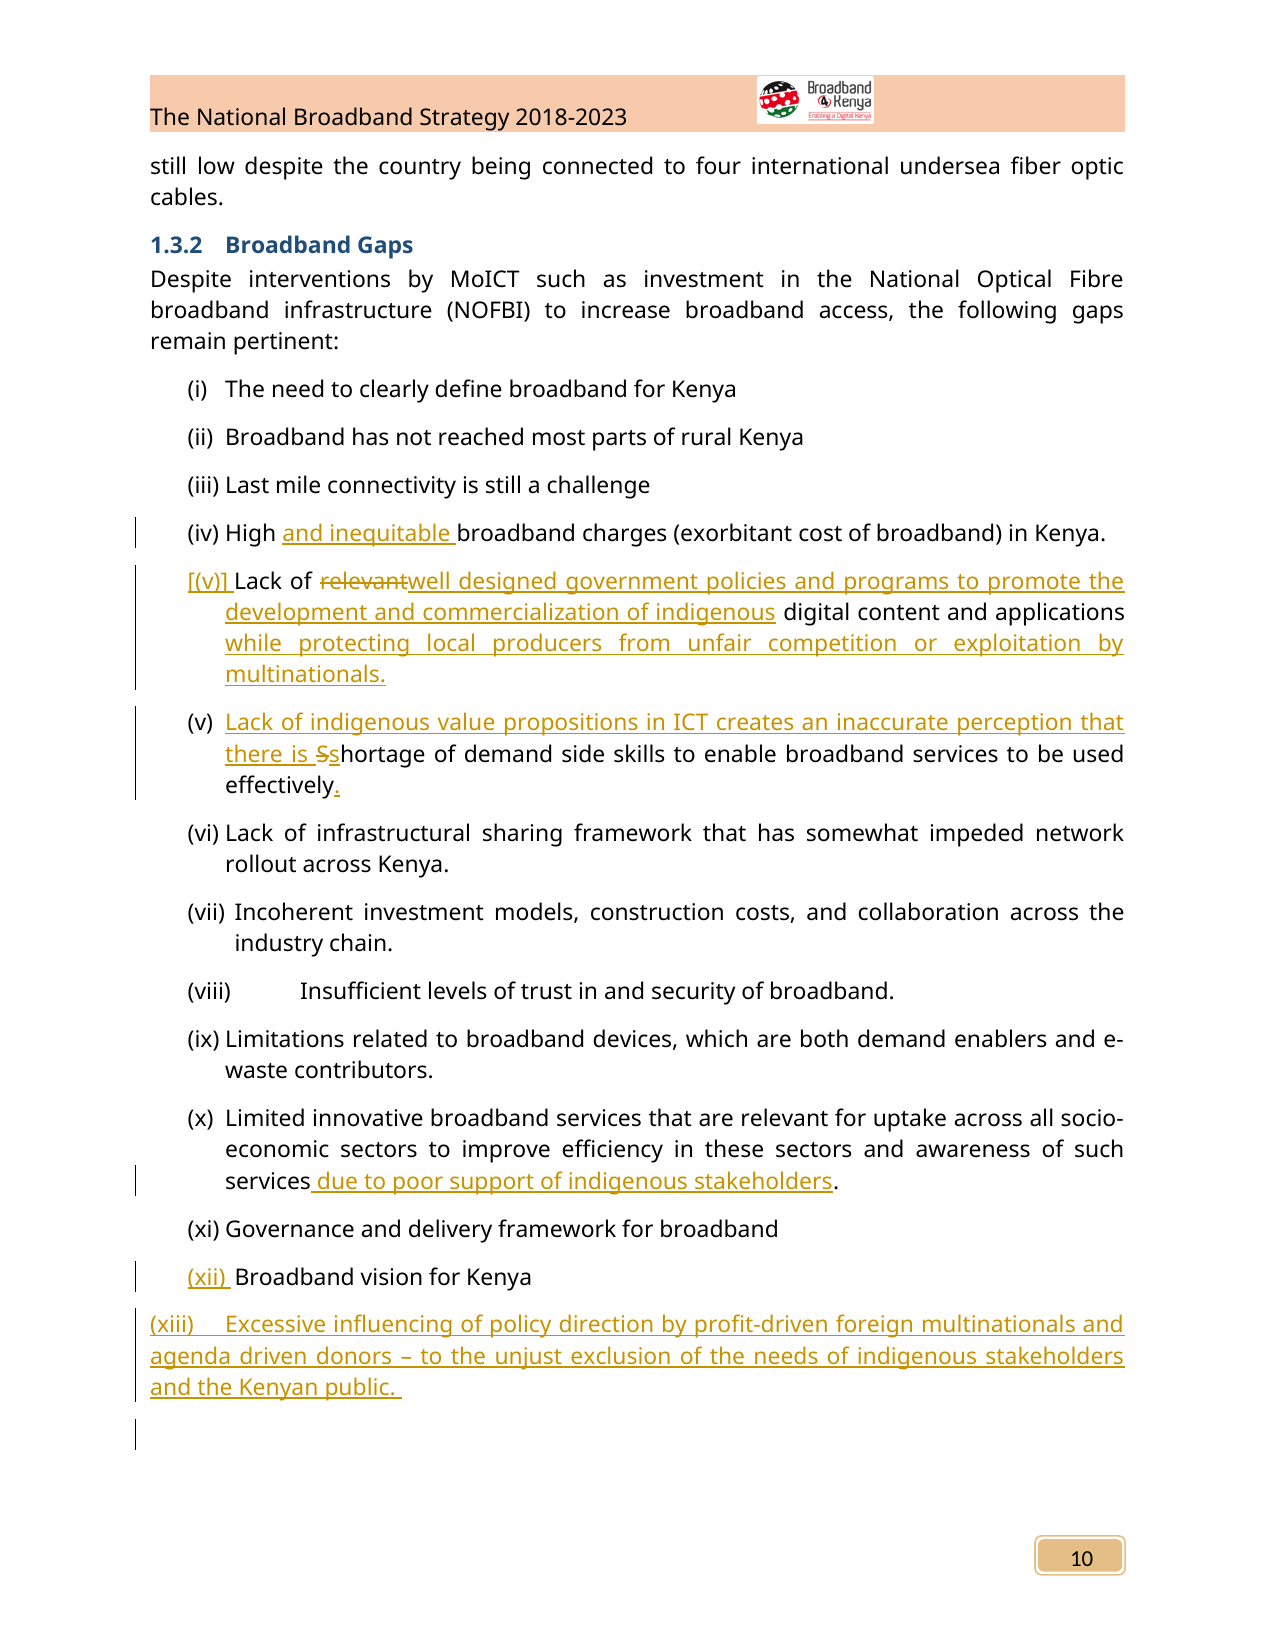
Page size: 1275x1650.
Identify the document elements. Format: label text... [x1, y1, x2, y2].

list Broadband vision for Kenya [187, 1261, 1125, 1292]
list Incoherent investment models, construction costs, and collaboration across the industry chain. [187, 896, 1125, 958]
list Lack of indigenous value propositions in ICT creates an inaccurate perception that there is shortage of demand side skills to enable broadband services to be used effectively. [187, 706, 1125, 800]
list Limitations related to broadband devices, which are both demand enablers and e-waste contributors. [187, 1023, 1125, 1086]
list Excessive influencing of policy direction by profit-driven foreign multinationals and [150, 1308, 1125, 1335]
picture [756, 76, 874, 124]
list and the Kenyan public. [150, 1368, 1125, 1402]
text still low despite the country being connected to four international undersea fiber optic cables. [150, 150, 1125, 212]
list Governance and delivery framework for broadband [187, 1213, 1125, 1244]
list Lack of well designed government policies and programs to promote the development and commercialization of indigenous digital content and applications while protecting local producers from unfair competition or exploitation by multinationals. [187, 565, 1125, 690]
list High and inequitable broadband charges (exorbitant cost of broadband) in Kenya. [187, 517, 1125, 548]
list Broadband has not reached most parts of rural Kenya [187, 421, 1125, 452]
list Last mile connectivity is still a challenge [187, 469, 1125, 500]
subtitle 1.3.2 Broadband Gaps [150, 229, 1125, 260]
list agenda driven donors – to the unjust exclusion of the needs of indigenous stakeholders [150, 1336, 1125, 1366]
list The need to clearly define broadband for Kenya [187, 373, 1125, 404]
list Limited innovative broadband services that are relevant for uptake across all socio-economic sectors to improve efficiency in these sectors and awareness of such services due to poor support of indigenous stakeholders. [187, 1102, 1125, 1196]
list Insufficient levels of trust in and security of broadband. [187, 975, 1125, 1006]
text Despite interventions by MoICT such as investment in the National Optical Fibre broadband infrastructure (NOFBI) to increase broadband access, the following gaps remain pertinent: [150, 263, 1125, 356]
list Lack of infrastructural sharing framework that has somewhat impeded network rollout across Kenya. [187, 817, 1125, 879]
